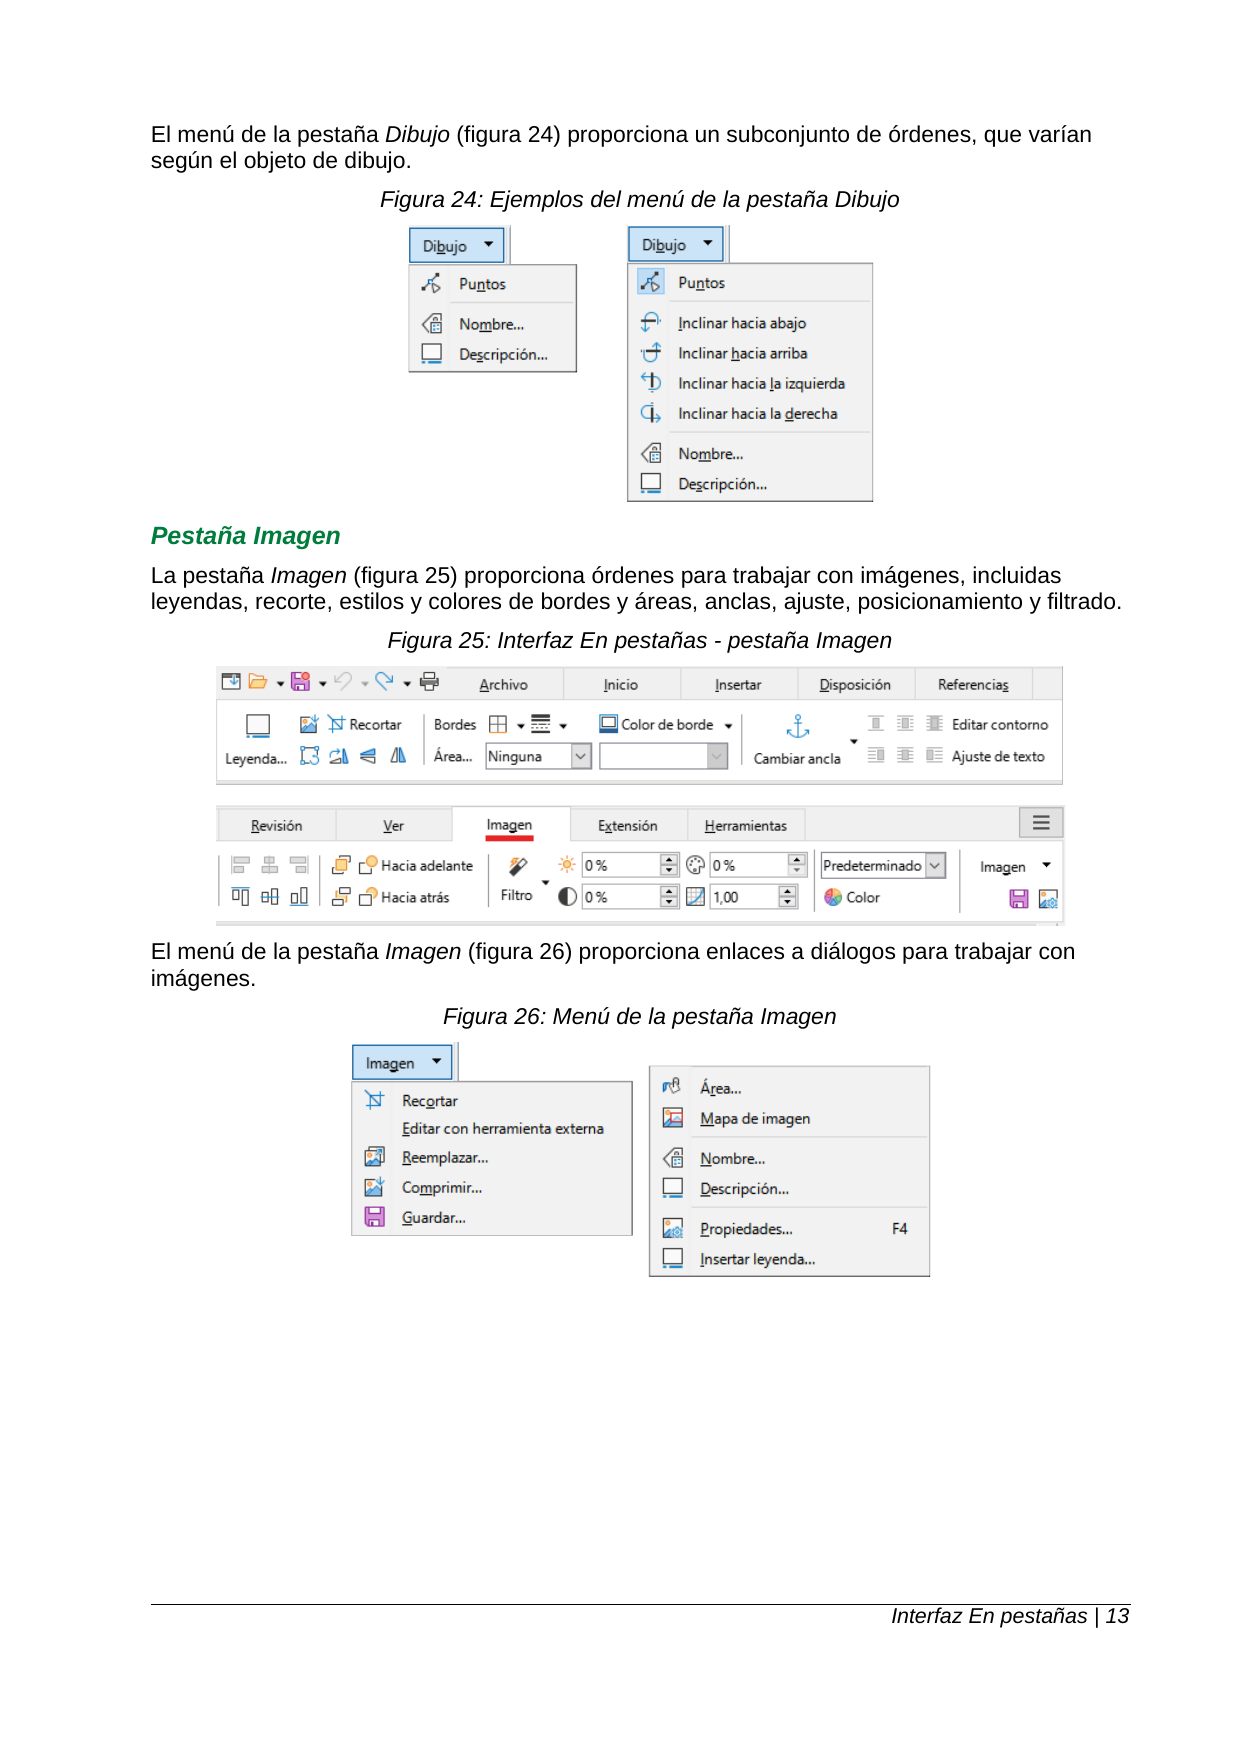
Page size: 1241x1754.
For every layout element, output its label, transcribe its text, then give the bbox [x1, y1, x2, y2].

picture [408, 225, 874, 502]
text La pestaña Imagen (figura 25) proporciona órdenes para trabajar con imágenes, incluidas leyendas, recorte, estilos y colores de bordes y áreas, anclas, ajuste, posicionamiento y filtrado. [151, 562, 1131, 615]
picture [216, 666, 1066, 926]
picture [351, 1042, 931, 1277]
text Figura 25: Interfaz En pestañas - pestaña Imagen [216, 627, 1065, 653]
list El menú de la pestaña Dibujo (figura 24) proporciona un subconjunto de órdenes, que varían según el objeto de dibujo. [151, 121, 1131, 174]
text El menú de la pestaña Imagen (figura 26) proporciona enlaces a diálogos para trabajar con imágenes. [151, 938, 1131, 991]
text Figura 26: Menú de la pestaña Imagen [351, 1003, 930, 1030]
subtitle Pestaña Imagen [151, 521, 1131, 549]
text Figura 24: Ejemplos del menú de la pestaña Dibujo [380, 186, 902, 213]
